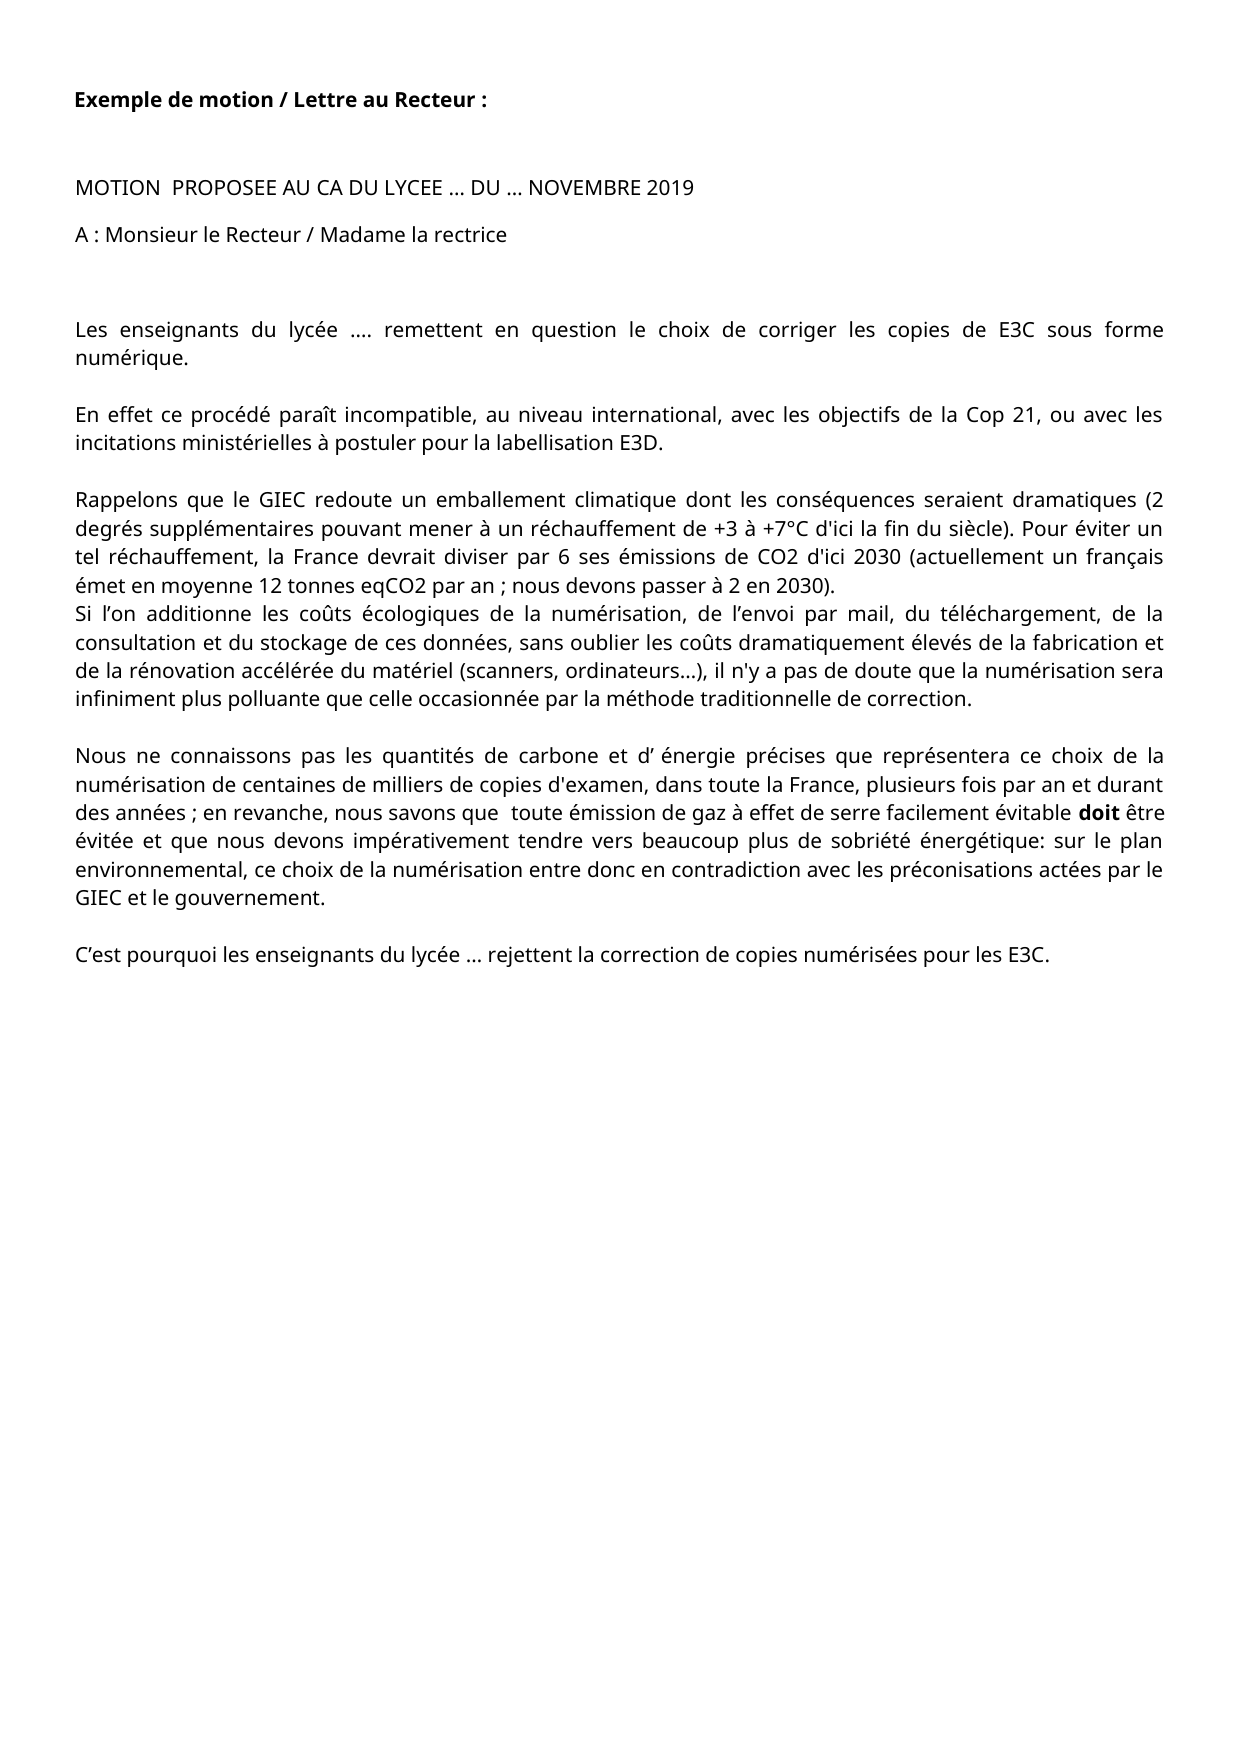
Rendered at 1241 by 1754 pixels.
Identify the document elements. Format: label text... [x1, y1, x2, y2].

text A : Monsieur le Recteur / Madame la rectrice [75, 221, 1165, 249]
list Exemple de motion / Lettre au Recteur : [74, 85, 1165, 114]
text En effet ce procédé paraît incompatible, au niveau international, avec les objectifs de la Cop 21, ou avec les incitations ministérielles à postuler pour la labellisation E3D. [75, 400, 1165, 457]
text Rappelons que le GIEC redoute un emballement climatique dont les conséquences seraient dramatiques (2 degrés supplémentaires pouvant mener à un réchauffement de +3 à +7°C d'ici la fin du siècle). Pour éviter un tel réchauffement, la France devrait diviser par 6 ses émissions de CO2 d'ici 2030 (actuellement un français émet en moyenne 12 tonnes eqCO2 par an ; nous devons passer à 2 en 2030). [75, 485, 1165, 599]
text Les enseignants du lycée …. remettent en question le choix de corriger les copies de E3C sous forme numérique. [75, 315, 1165, 372]
text Nous ne connaissons pas les quantités de carbone et d’ énergie précises que représentera ce choix de la numérisation de centaines de milliers de copies d'examen, dans toute la France, plusieurs fois par an et durant des années ; en revanche, nous savons que toute émission de gaz à effet de serre facilement évitable doit être évitée et que nous devons impérativement tendre vers beaucoup plus de sobriété énergétique: sur le plan environnemental, ce choix de la numérisation entre donc en contradiction avec les préconisations actées par le GIEC et le gouvernement. [75, 741, 1165, 912]
text Si l’on additionne les coûts écologiques de la numérisation, de l’envoi par mail, du téléchargement, de la consultation et du stockage de ces données, sans oublier les coûts dramatiquement élevés de la fabrication et de la rénovation accélérée du matériel (scanners, ordinateurs…), il n'y a pas de doute que la numérisation sera infiniment plus polluante que celle occasionnée par la méthode traditionnelle de correction. [75, 599, 1165, 713]
text C’est pourquoi les enseignants du lycée … rejettent la correction de copies numérisées pour les E3C. [75, 940, 1165, 969]
text MOTION PROPOSEE AU CA DU LYCEE … DU … NOVEMBRE 2019 [75, 173, 1165, 202]
